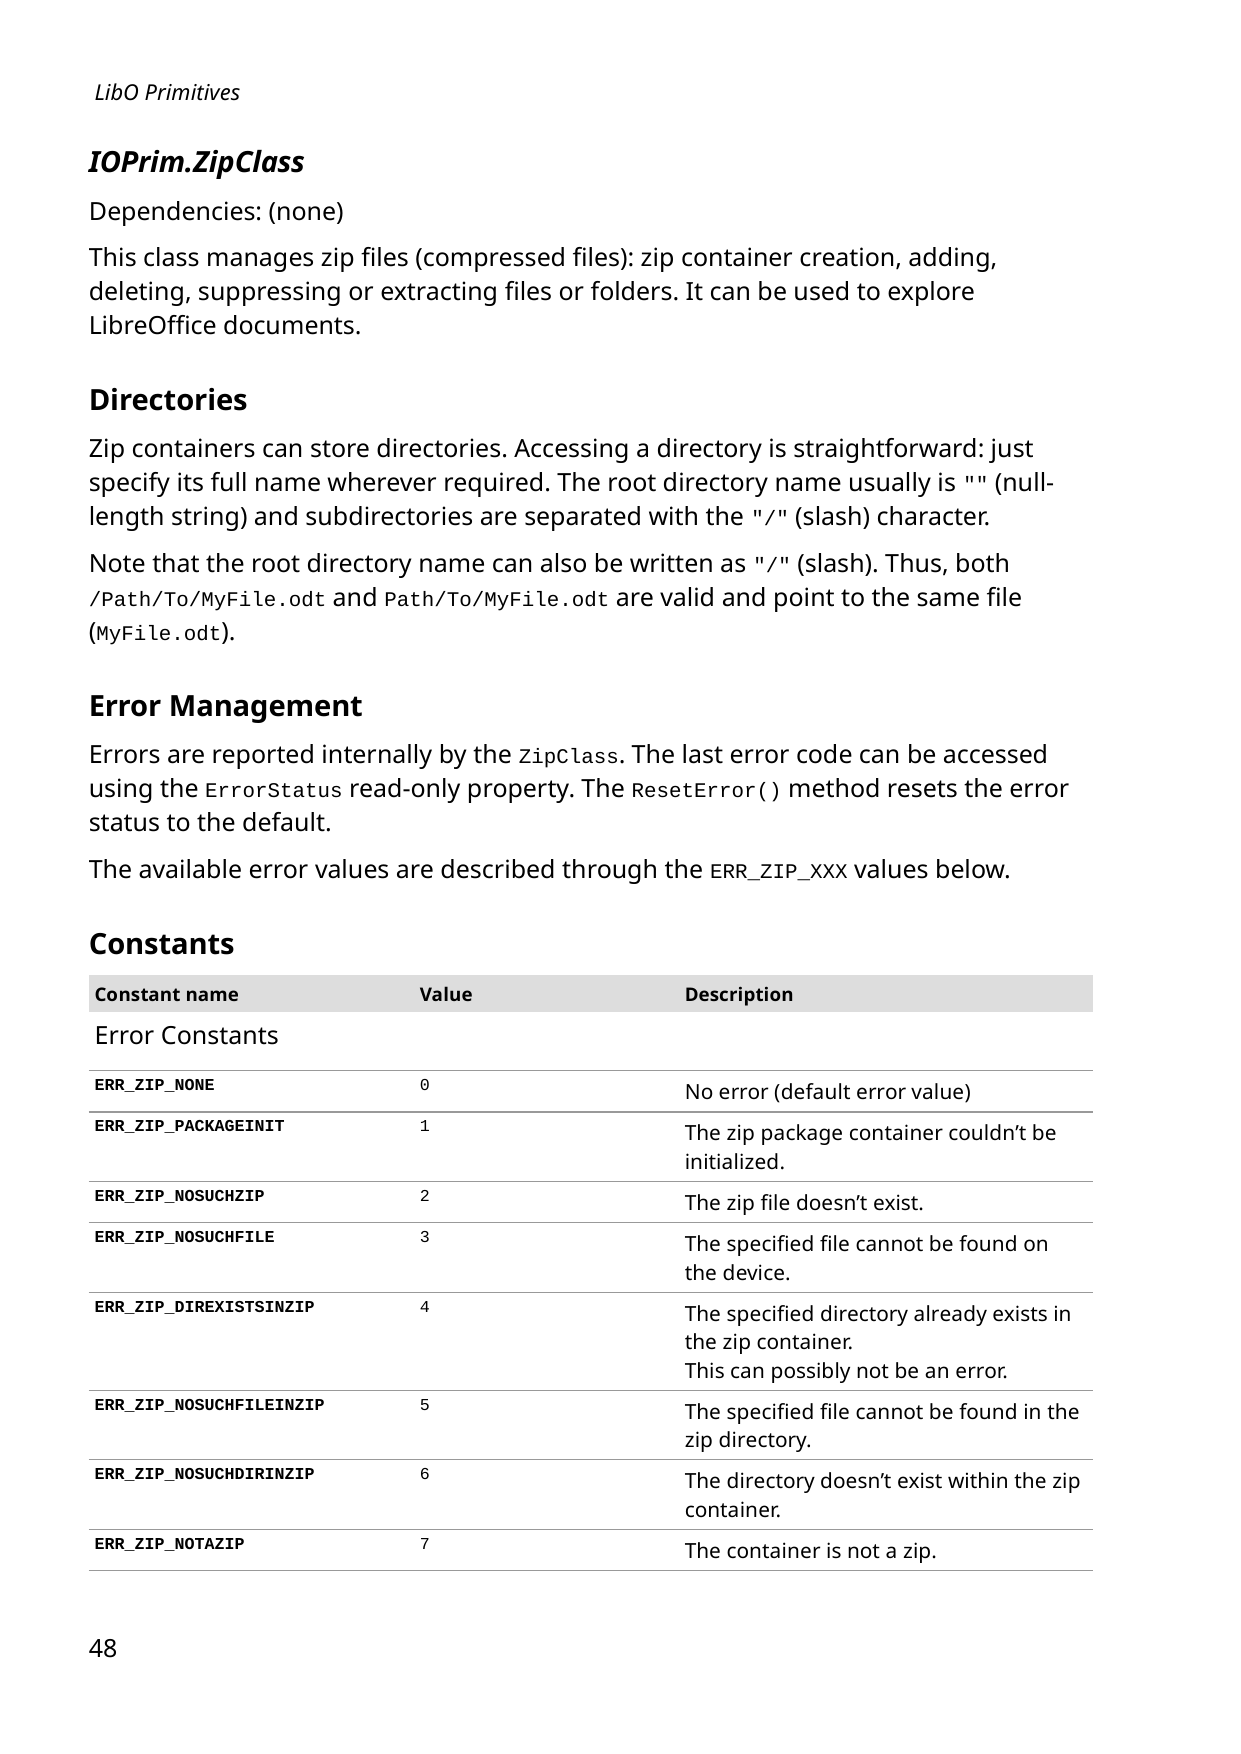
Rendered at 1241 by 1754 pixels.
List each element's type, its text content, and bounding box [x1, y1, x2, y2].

table_cell The specified file cannot be found in the zip directory. [679, 1391, 1093, 1459]
table_cell The container is not a zip. [679, 1530, 1093, 1570]
table_cell 7 [414, 1530, 679, 1570]
table_cell ERR_ZIP_NOSUCHZIP [89, 1182, 414, 1222]
table_cell The zip file doesn’t exist. [679, 1182, 1093, 1222]
table_header Constant name [89, 975, 414, 1012]
table_cell Error Constants [89, 1013, 1093, 1070]
table_cell 6 [414, 1460, 679, 1529]
table_cell The specified file cannot be found on the device. [679, 1223, 1093, 1292]
table_cell ERR_ZIP_PACKAGEINIT [89, 1113, 414, 1181]
table_cell 2 [414, 1182, 679, 1222]
table_header Value [414, 975, 679, 1012]
table_cell ERR_ZIP_NONE [89, 1071, 414, 1111]
table_cell 4 [414, 1293, 679, 1390]
text Zip containers can store directories. Accessing a directory is straightforward: just specify its full name wherever required. The root directory name usually is "" (null-length string) and subdirectories are separated with the "/" (slash) character. [88, 431, 1093, 533]
text This class manages zip files (compressed files): zip container creation, adding, deleting, suppressing or extracting files or folders. It can be used to explore LibreOffice documents. [88, 240, 1093, 342]
table_cell The zip package container couldn’t be initialized. [679, 1113, 1093, 1181]
text Note that the root directory name can also be written as "/" (slash). Thus, both /Path/To/MyFile.odt and Path/To/MyFile.odt are valid and point to the same file (MyFile.odt). [88, 546, 1093, 648]
table_cell 0 [414, 1071, 679, 1111]
subtitle Directories [88, 379, 1093, 419]
table_cell ERR_ZIP_DIREXISTSINZIP [89, 1293, 414, 1390]
subtitle Error Management [88, 685, 1093, 725]
text Errors are reported internally by the ZipClass. The last error code can be accessed using the ErrorStatus read-only property. The ResetError() method resets the error status to the default. [88, 737, 1093, 839]
table_cell 3 [414, 1223, 679, 1292]
table_cell ERR_ZIP_NOSUCHFILEINZIP [89, 1391, 414, 1459]
table_header Description [679, 975, 1093, 1012]
table_cell ERR_ZIP_NOSUCHFILE [89, 1223, 414, 1292]
table_cell No error (default error value) [679, 1071, 1093, 1111]
table_cell The directory doesn’t exist within the zip container. [679, 1460, 1093, 1529]
table_cell ERR_ZIP_NOTAZIP [89, 1530, 414, 1570]
text Dependencies: (none) [88, 194, 1093, 228]
table_cell ERR_ZIP_NOSUCHDIRINZIP [89, 1460, 414, 1529]
table_cell 1 [414, 1113, 679, 1181]
text The available error values are described through the ERR_ZIP_XXX values below. [88, 852, 1093, 886]
subtitle IOPrim.ZipClass [88, 142, 1093, 181]
table_cell 5 [414, 1391, 679, 1459]
table_cell The specified directory already exists in the zip container. This can possibly not be an error. [679, 1293, 1093, 1390]
subtitle Constants [88, 923, 1093, 962]
